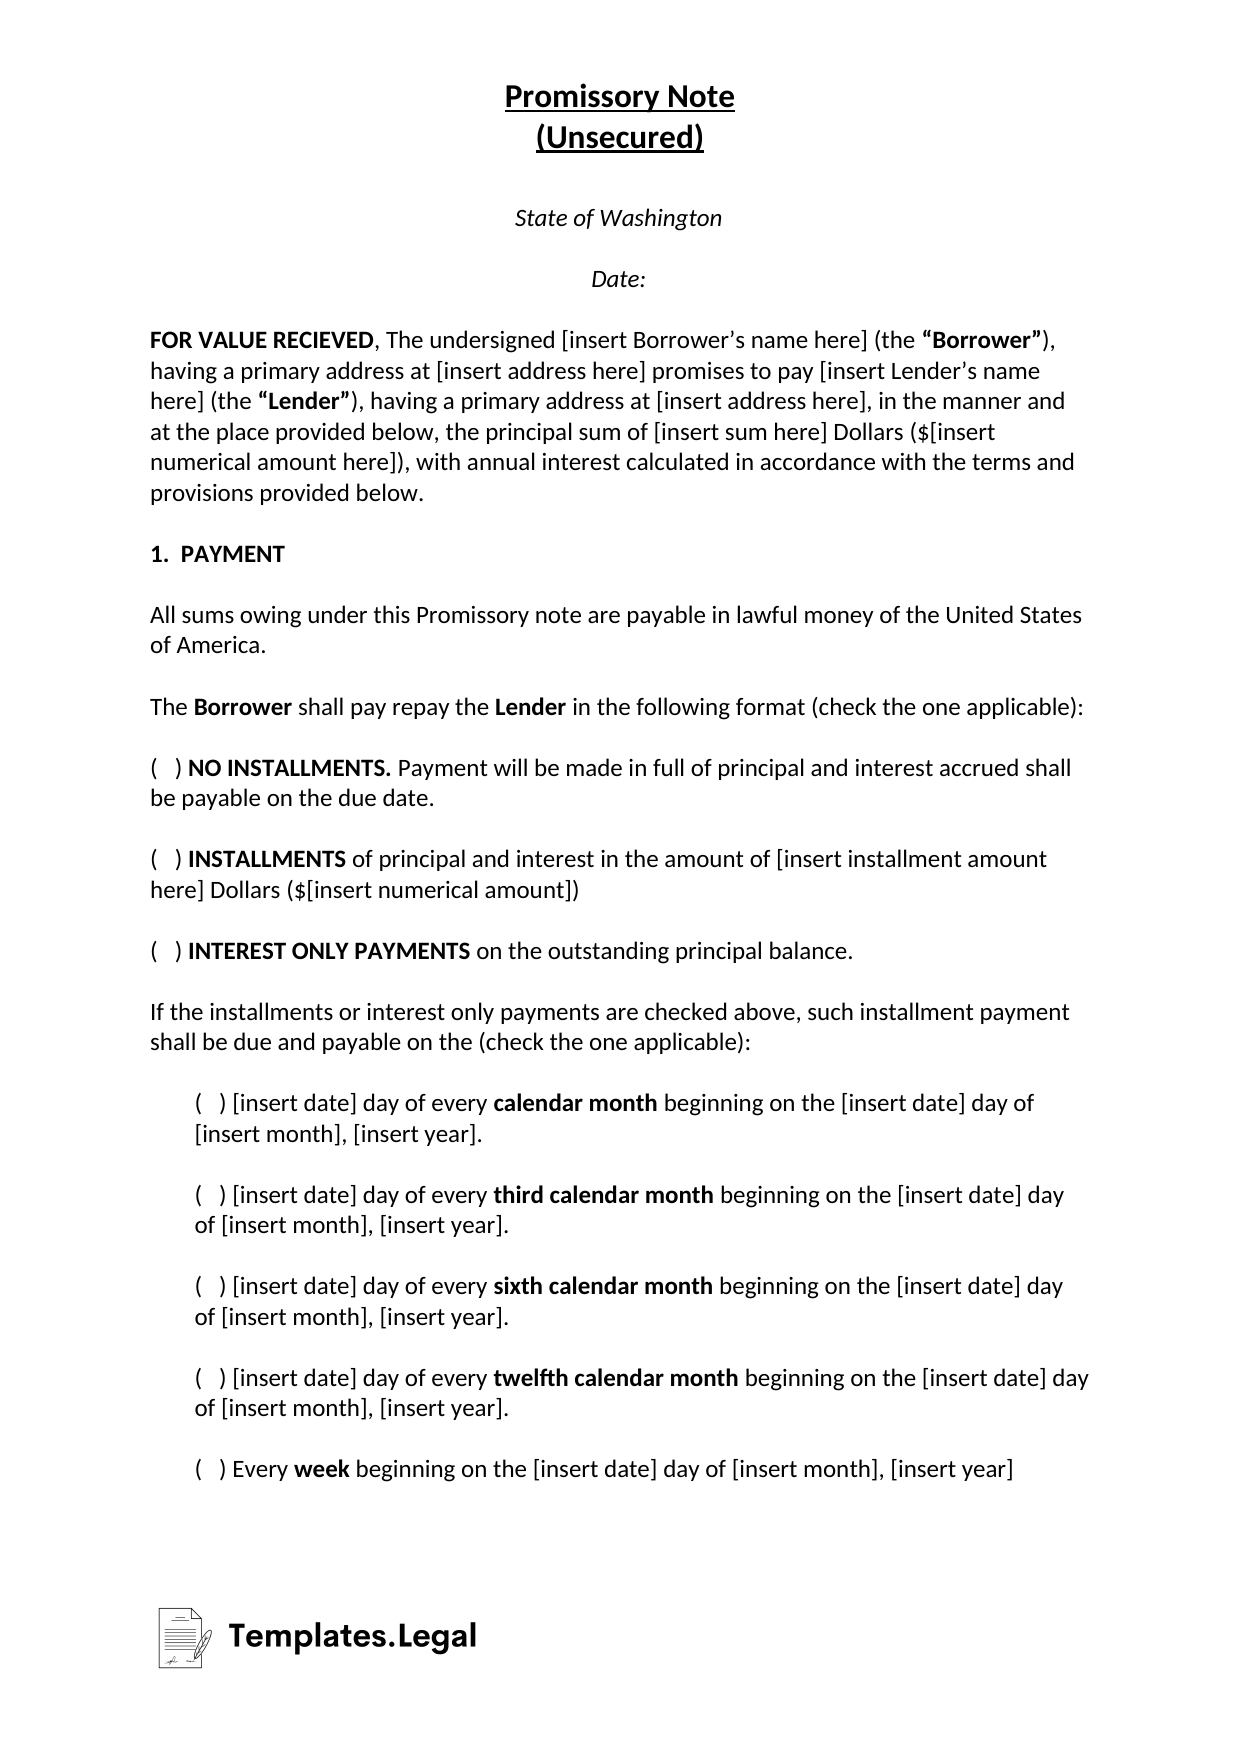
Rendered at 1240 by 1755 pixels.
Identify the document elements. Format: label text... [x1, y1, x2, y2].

text ( ) INSTALLMENTS of principal and interest in the amount of [insert installment amount here] Dollars ($[insert numerical amount]) [150, 843, 1089, 904]
text Date: [150, 263, 1089, 294]
text State of Washington [150, 202, 1089, 233]
text (Unsecured) [150, 116, 1089, 156]
text ( ) Every week beginning on the [insert date] day of [insert month], [insert year] [194, 1454, 1089, 1484]
text ( ) NO INSTALLMENTS. Payment will be made in full of principal and interest accrued shall be payable on the due date. [150, 752, 1089, 813]
text The Borrower shall pay repay the Lender in the following format (check the one applicable): [150, 691, 1089, 721]
text ( ) INTEREST ONLY PAYMENTS on the outstanding principal balance. [150, 935, 1089, 965]
text All sums owing under this Promissory note are payable in lawful money of the United States of America. [150, 599, 1089, 660]
text ( ) [insert date] day of every twelfth calendar month beginning on the [insert date] day of [insert month], [insert year]. [194, 1362, 1089, 1423]
text Promissory Note [150, 75, 1089, 116]
text ( ) [insert date] day of every calendar month beginning on the [insert date] day of [insert month], [insert year]. [194, 1087, 1089, 1148]
text FOR VALUE RECIEVED, The undersigned [insert Borrower’s name here] (the “Borrower”), having a primary address at [insert address here] promises to pay [insert Lender’s name here] (the “Lender”), having a primary address at [insert address here], in the manner and at the place provided below, the principal sum of [insert sum here] Dollars ($[insert numerical amount here]), with annual interest calculated in accordance with the terms and provisions provided below. [150, 324, 1089, 507]
text ( ) [insert date] day of every third calendar month beginning on the [insert date] day of [insert month], [insert year]. [194, 1179, 1089, 1240]
text If the installments or interest only payments are checked above, such installment payment shall be due and payable on the (check the one applicable): [150, 996, 1089, 1057]
text ( ) [insert date] day of every sixth calendar month beginning on the [insert date] day of [insert month], [insert year]. [194, 1271, 1089, 1332]
text 1. PAYMENT [150, 538, 1089, 568]
